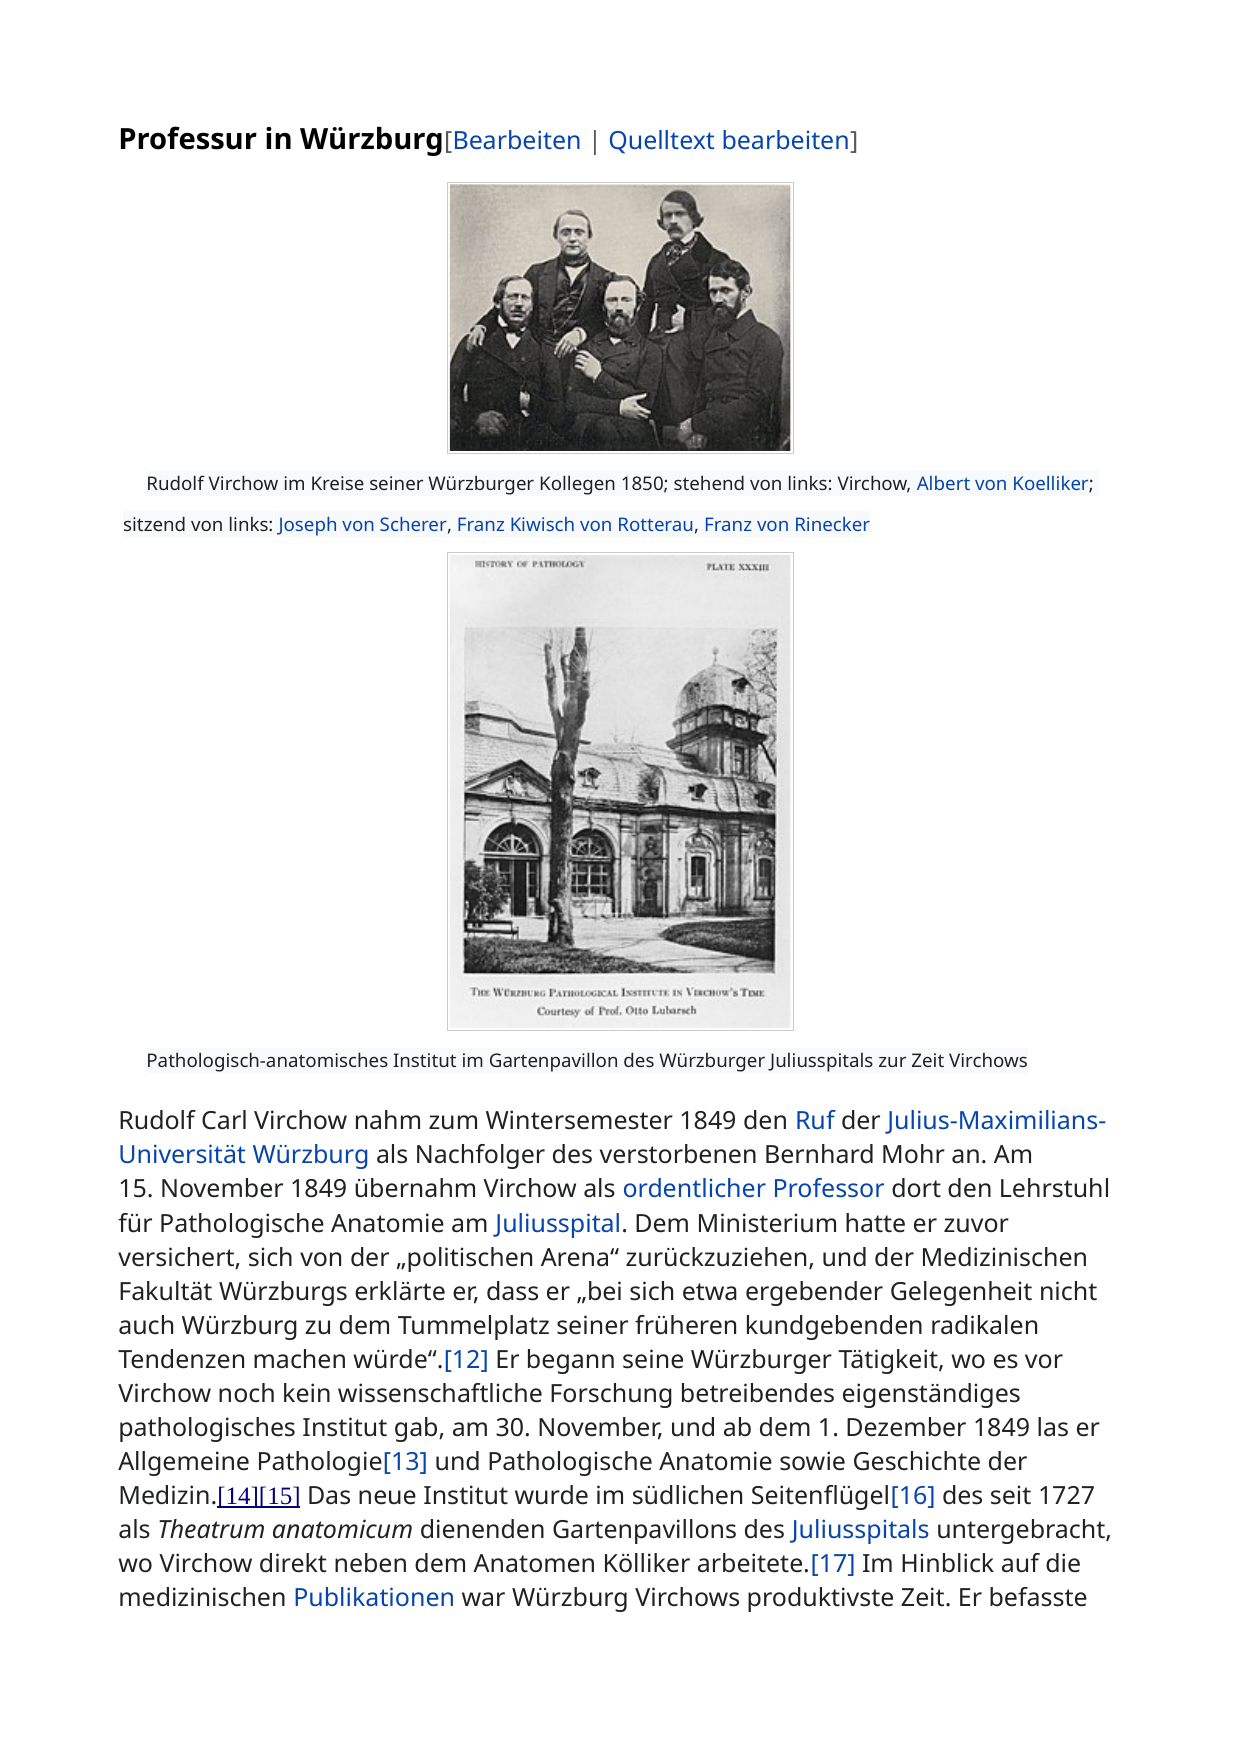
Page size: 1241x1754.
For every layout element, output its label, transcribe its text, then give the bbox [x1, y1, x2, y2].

text Rudolf Virchow im Kreise seiner Würzburger Kollegen 1850; stehend von links: Virchow, Albert von Koelliker; sitzend von links: Joseph von Scherer, Franz Kiwisch von Rotterau, Franz von Rinecker [123, 471, 1122, 537]
picture [449, 184, 791, 451]
picture [449, 555, 791, 1028]
text Pathologisch-anatomisches Institut im Gartenpavillon des Würzburger Juliusspitals zur Zeit Virchows [123, 1048, 1122, 1073]
subtitle Professur in Würzburg[Bearbeiten | Quelltext bearbeiten] [118, 118, 1122, 158]
text Rudolf Carl Virchow nahm zum Wintersemester 1849 den Ruf der Julius-Maximilians-Universität Würzburg als Nachfolger des verstorbenen Bernhard Mohr an. Am 15. November 1849 übernahm Virchow als ordentlicher Professor dort den Lehrstuhl für Pathologische Anatomie am Juliusspital. Dem Ministerium hatte er zuvor versichert, sich von der „politischen Arena“ zurückzuziehen, und der Medizinischen Fakultät Würzburgs erklärte er, dass er „bei sich etwa ergebender Gelegenheit nicht auch Würzburg zu dem Tummelplatz seiner früheren kundgebenden radikalen Tendenzen machen würde“.[12] Er begann seine Würzburger Tätigkeit, wo es vor Virchow noch kein wissenschaftliche Forschung betreibendes eigenständiges pathologisches Institut gab, am 30. November, und ab dem 1. Dezember 1849 las er Allgemeine Pathologie[13] und Pathologische Anatomie sowie Geschichte der Medizin.[14][15] Das neue Institut wurde im südlichen Seitenflügel[16] des seit 1727 als Theatrum anatomicum dienenden Gartenpavillons des Juliusspitals untergebracht, wo Virchow direkt neben dem Anatomen Kölliker arbeitete.[17] Im Hinblick auf die medizinischen Publikationen war Würzburg Virchows produktivste Zeit. Er befasste [118, 1103, 1122, 1614]
